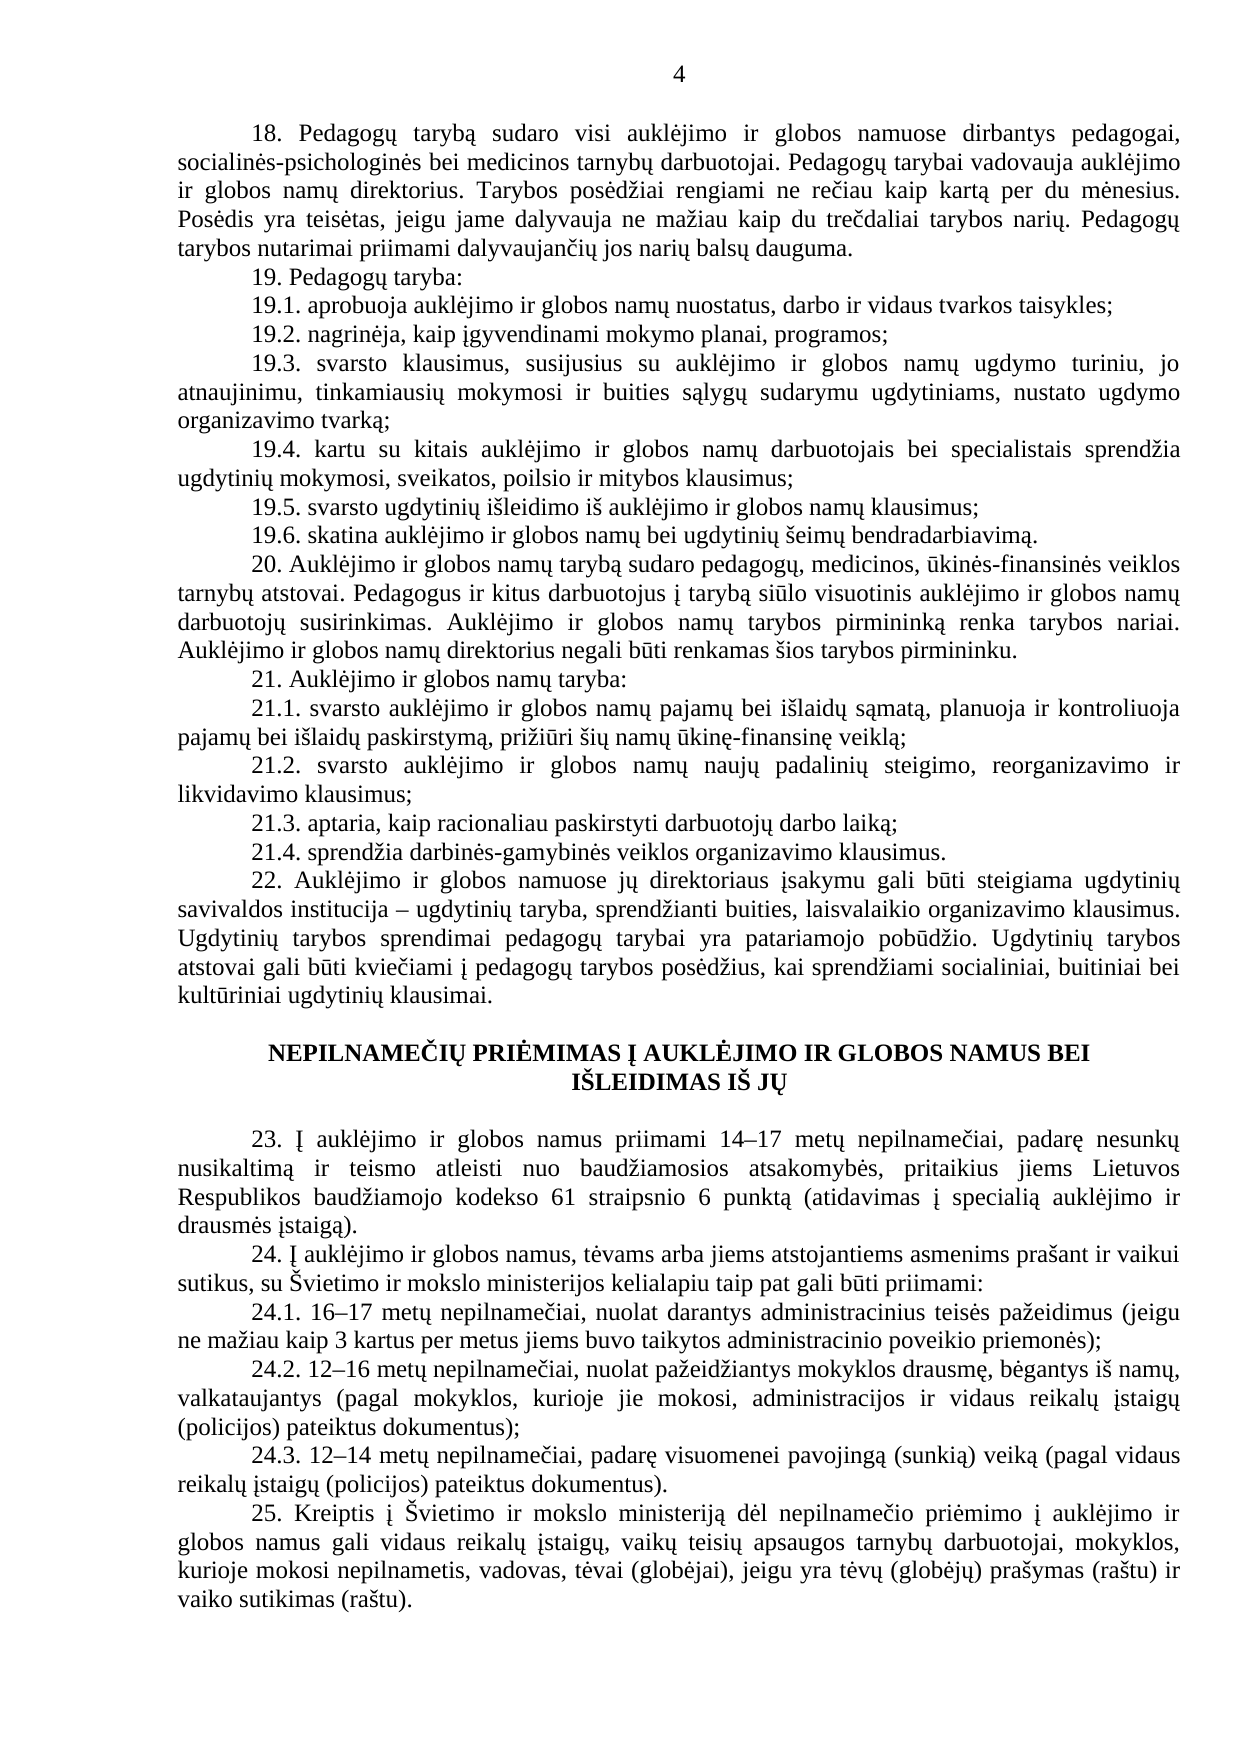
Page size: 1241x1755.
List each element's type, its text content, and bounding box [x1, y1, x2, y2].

text 19.6. skatina auklėjimo ir globos namų bei ugdytinių šeimų bendradarbiavimą. [177, 521, 1181, 549]
text 18. Pedagogų tarybą sudaro visi auklėjimo ir globos namuose dirbantys pedagogai, socialinės-psichologinės bei medicinos tarnybų darbuotojai. Pedagogų tarybai vadovauja auklėjimo ir globos namų direktorius. Tarybos posėdžiai rengiami ne rečiau kaip kartą per du mėnesius. Posėdis yra teisėtas, jeigu jame dalyvauja ne mažiau kaip du trečdaliai tarybos narių. Pedagogų tarybos nutarimai priimami dalyvaujančių jos narių balsų dauguma. [177, 118, 1181, 262]
text 21.4. sprendžia darbinės-gamybinės veiklos organizavimo klausimus. [177, 837, 1181, 866]
text 23. Į auklėjimo ir globos namus priimami 14–17 metų nepilnamečiai, padarę nesunkų nusikaltimą ir teismo atleisti nuo baudžiamosios atsakomybės, pritaikius jiems Lietuvos Respublikos baudžiamojo kodekso 61 straipsnio 6 punktą (atidavimas į specialią auklėjimo ir drausmės įstaigą). [177, 1124, 1181, 1239]
text 19. Pedagogų taryba: [177, 262, 1181, 291]
text 25. Kreiptis į Švietimo ir mokslo ministeriją dėl nepilnamečio priėmimo į auklėjimo ir globos namus gali vidaus reikalų įstaigų, vaikų teisių apsaugos tarnybų darbuotojai, mokyklos, kurioje mokosi nepilnametis, vadovas, tėvai (globėjai), jeigu yra tėvų (globėjų) prašymas (raštu) ir vaiko sutikimas (raštu). [177, 1498, 1181, 1613]
text 21. Auklėjimo ir globos namų taryba: [177, 664, 1181, 693]
text 24.3. 12–14 metų nepilnamečiai, padarę visuomenei pavojingą (sunkią) veiką (pagal vidaus reikalų įstaigų (policijos) pateiktus dokumentus). [177, 1441, 1181, 1498]
text 19.4. kartu su kitais auklėjimo ir globos namų darbuotojais bei specialistais sprendžia ugdytinių mokymosi, sveikatos, poilsio ir mitybos klausimus; [177, 434, 1181, 492]
text 19.1. aprobuoja auklėjimo ir globos namų nuostatus, darbo ir vidaus tvarkos taisykles; [177, 291, 1181, 319]
text 19.3. svarsto klausimus, susijusius su auklėjimo ir globos namų ugdymo turiniu, jo atnaujinimu, tinkamiausių mokymosi ir buities sąlygų sudarymu ugdytiniams, nustato ugdymo organizavimo tvarką; [177, 348, 1181, 434]
text 21.3. aptaria, kaip racionaliau paskirstyti darbuotojų darbo laiką; [177, 808, 1181, 837]
text 21.1. svarsto auklėjimo ir globos namų pajamų bei išlaidų sąmatą, planuoja ir kontroliuoja pajamų bei išlaidų paskirstymą, prižiūri šių namų ūkinę-finansinę veiklą; [177, 693, 1181, 751]
text 19.5. svarsto ugdytinių išleidimo iš auklėjimo ir globos namų klausimus; [177, 492, 1181, 521]
text 24.1. 16–17 metų nepilnamečiai, nuolat darantys administracinius teisės pažeidimus (jeigu ne mažiau kaip 3 kartus per metus jiems buvo taikytos administracinio poveikio priemonės); [177, 1297, 1181, 1354]
text 19.2. nagrinėja, kaip įgyvendinami mokymo planai, programos; [177, 319, 1181, 348]
text IŠLEIDIMAS IŠ JŲ [177, 1067, 1181, 1096]
text 24. Į auklėjimo ir globos namus, tėvams arba jiems atstojantiems asmenims prašant ir vaikui sutikus, su Švietimo ir mokslo ministerijos kelialapiu taip pat gali būti priimami: [177, 1239, 1181, 1297]
text 22. Auklėjimo ir globos namuose jų direktoriaus įsakymu gali būti steigiama ugdytinių savivaldos institucija – ugdytinių taryba, sprendžianti buities, laisvalaikio organizavimo klausimus. Ugdytinių tarybos sprendimai pedagogų tarybai yra patariamojo pobūdžio. Ugdytinių tarybos atstovai gali būti kviečiami į pedagogų tarybos posėdžius, kai sprendžiami socialiniai, buitiniai bei kultūriniai ugdytinių klausimai. [177, 866, 1181, 1009]
text 20. Auklėjimo ir globos namų tarybą sudaro pedagogų, medicinos, ūkinės-finansinės veiklos tarnybų atstovai. Pedagogus ir kitus darbuotojus į tarybą siūlo visuotinis auklėjimo ir globos namų darbuotojų susirinkimas. Auklėjimo ir globos namų tarybos pirmininką renka tarybos nariai. Auklėjimo ir globos namų direktorius negali būti renkamas šios tarybos pirmininku. [177, 549, 1181, 664]
text 21.2. svarsto auklėjimo ir globos namų naujų padalinių steigimo, reorganizavimo ir likvidavimo klausimus; [177, 751, 1181, 808]
text NEPILNAMEČIŲ PRIĖMIMAS Į AUKLĖJIMO IR GLOBOS NAMUS BEI [177, 1038, 1181, 1067]
text 24.2. 12–16 metų nepilnamečiai, nuolat pažeidžiantys mokyklos drausmę, bėgantys iš namų, valkataujantys (pagal mokyklos, kurioje jie mokosi, administracijos ir vidaus reikalų įstaigų (policijos) pateiktus dokumentus); [177, 1354, 1181, 1441]
